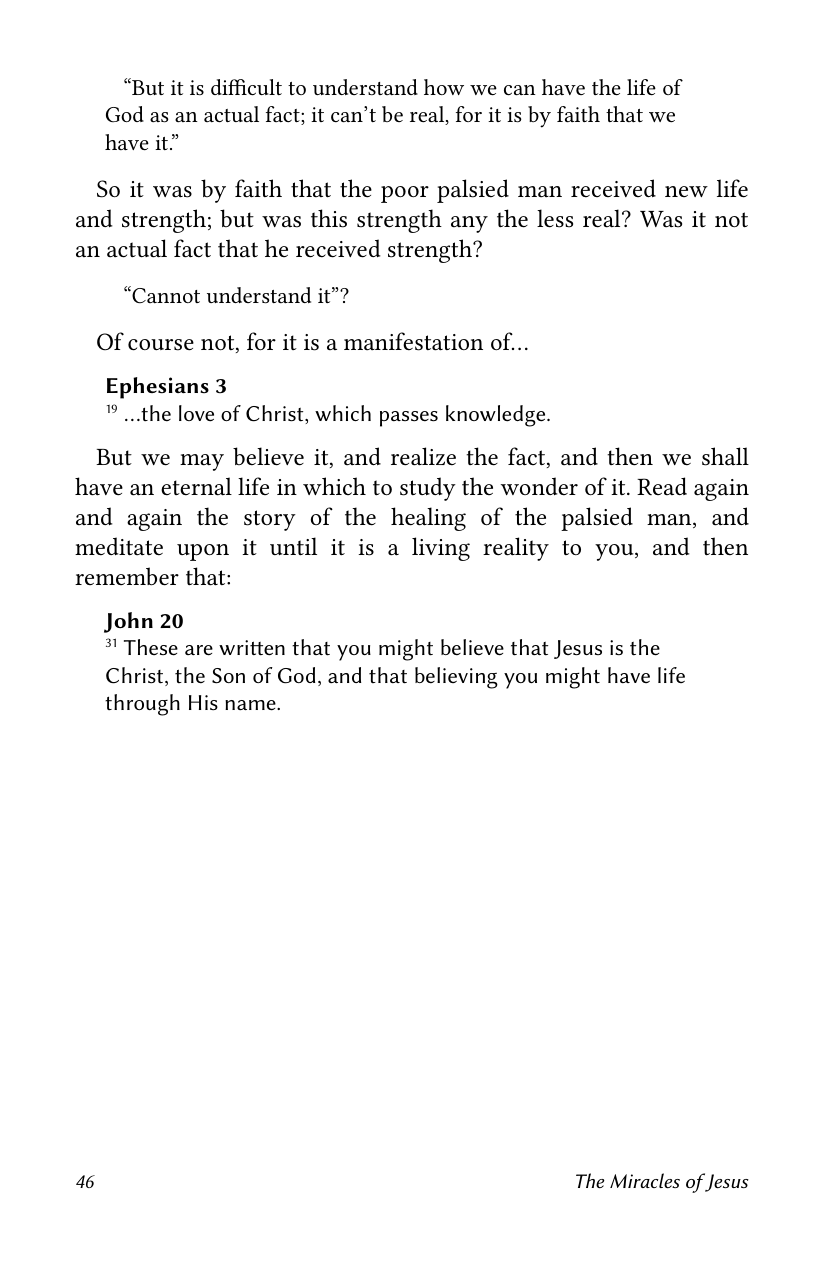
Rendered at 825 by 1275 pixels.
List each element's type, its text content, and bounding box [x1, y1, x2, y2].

text “But it is difficult to understand how we can have the life of God as an actual fact; it can’t be real, for it is by faith that we have it.” [105, 75, 720, 156]
text “Cannot understand it”? [105, 283, 720, 309]
text 19 ...the love of Christ, which passes knowledge. [105, 401, 720, 427]
text 31 These are written that you might believe that Jesus is the Christ, the Son of God, and that believing you might have life through His name. [105, 635, 720, 716]
text Of course not, for it is a manifestation of... [75, 328, 750, 357]
text Ephesians 3 [105, 373, 750, 399]
text John 20 [105, 608, 750, 634]
text But we may believe it, and realize the fact, and then we shall have an eternal life in which to study the wonder of it. Read again and again the story of the healing of the palsied man, and meditate upon it until it is a living reality to you, and then remember that: [75, 443, 750, 591]
text So it was by faith that the poor palsied man received new life and strength; but was this strength any the less real? Was it not an actual fact that he received strength? [75, 175, 750, 263]
